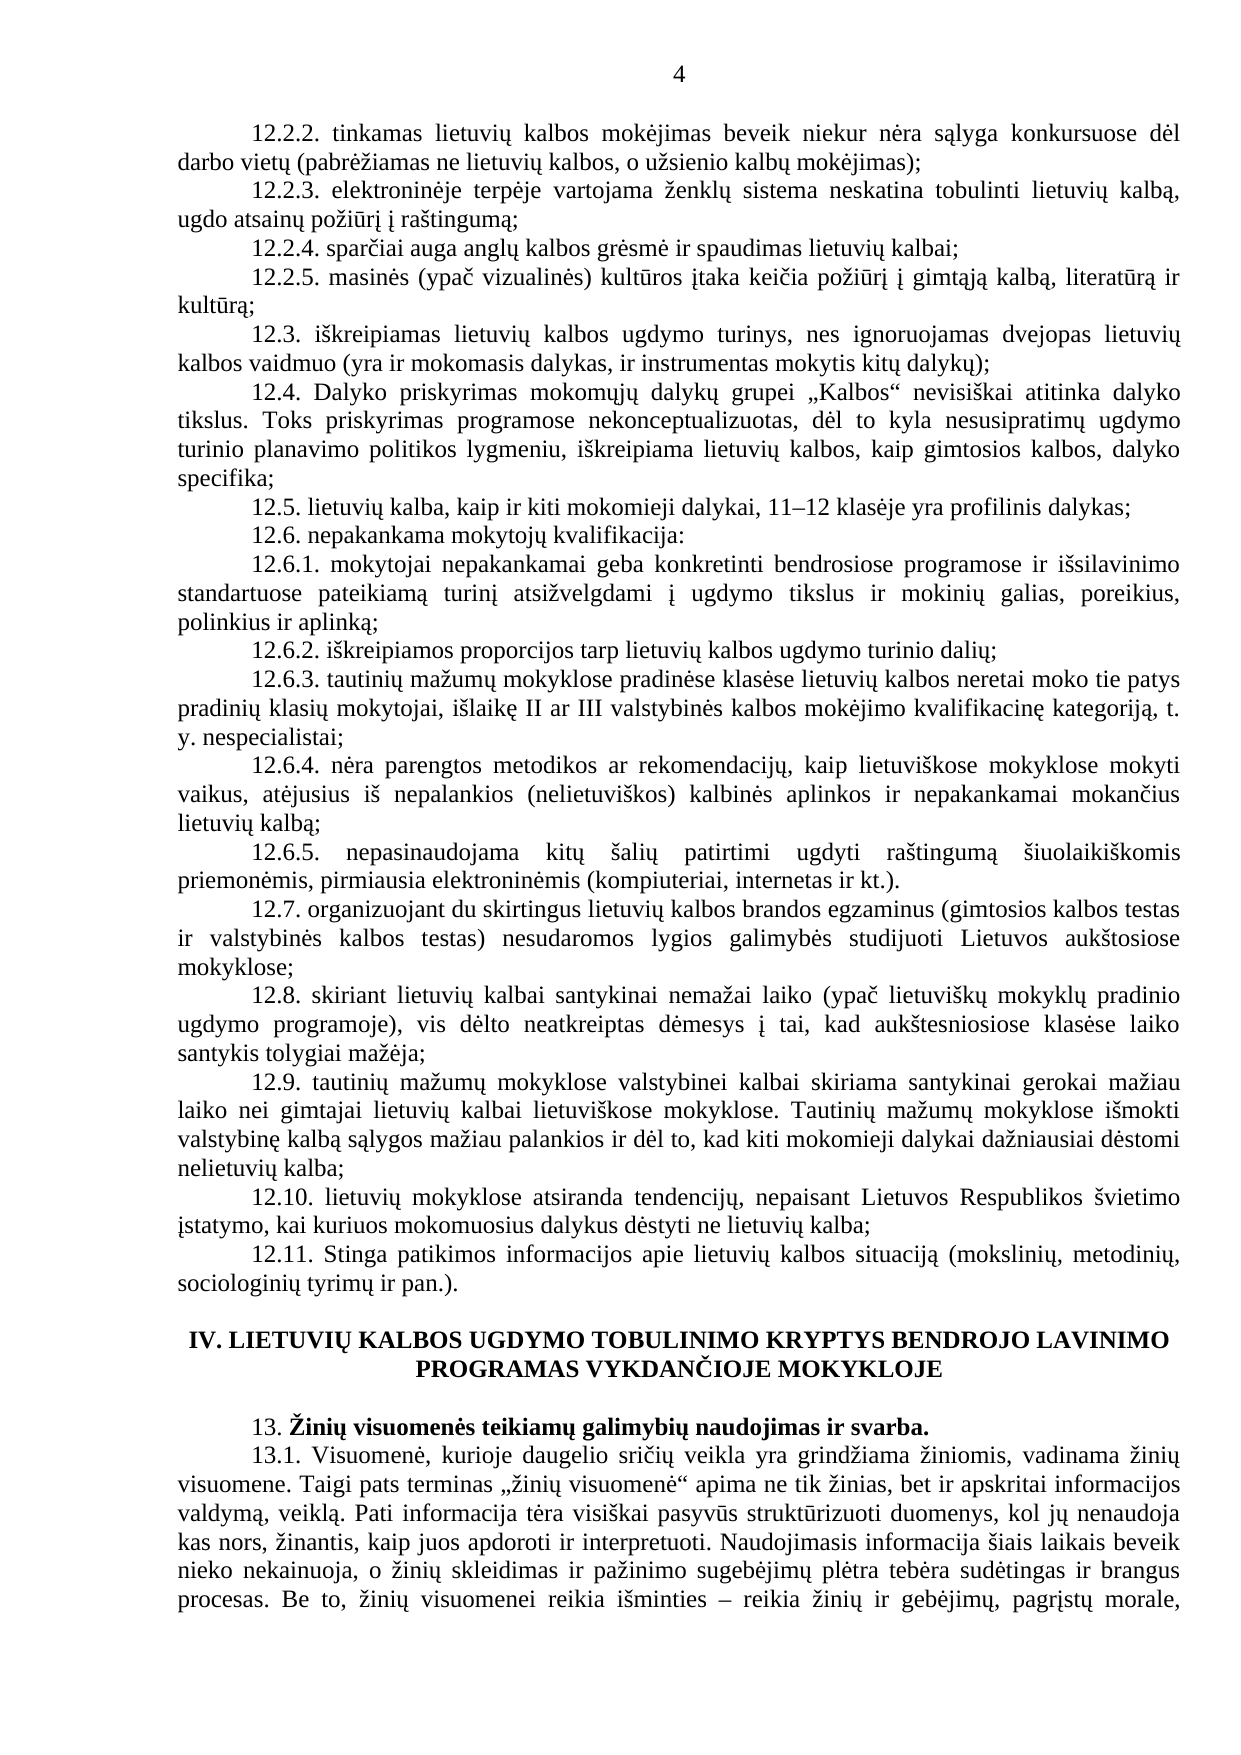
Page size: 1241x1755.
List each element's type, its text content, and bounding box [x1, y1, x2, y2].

text 12.2.5. masinės (ypač vizualinės) kultūros įtaka keičia požiūrį į gimtąją kalbą, literatūrą ir kultūrą; [177, 262, 1181, 319]
text 12.6.3. tautinių mažumų mokyklose pradinėse klasėse lietuvių kalbos neretai moko tie patys pradinių klasių mokytojai, išlaikę II ar III valstybinės kalbos mokėjimo kvalifikacinę kategoriją, t. y. nespecialistai; [177, 664, 1181, 751]
text 12.5. lietuvių kalba, kaip ir kiti mokomieji dalykai, 11–12 klasėje yra profilinis dalykas; [177, 492, 1181, 521]
text 12.2.4. sparčiai auga anglų kalbos grėsmė ir spaudimas lietuvių kalbai; [177, 233, 1181, 262]
text 12.11. Stinga patikimos informacijos apie lietuvių kalbos situaciją (mokslinių, metodinių, sociologinių tyrimų ir pan.). [177, 1239, 1181, 1297]
text 12.2.3. elektroninėje terpėje vartojama ženklų sistema neskatina tobulinti lietuvių kalbą, ugdo atsainų požiūrį į raštingumą; [177, 176, 1181, 233]
text 12.6.5. nepasinaudojama kitų šalių patirtimi ugdyti raštingumą šiuolaikiškomis priemonėmis, pirmiausia elektroninėmis (kompiuteriai, internetas ir kt.). [177, 837, 1181, 894]
text 12.6.2. iškreipiamos proporcijos tarp lietuvių kalbos ugdymo turinio dalių; [177, 636, 1181, 664]
text 12.10. lietuvių mokyklose atsiranda tendencijų, nepaisant Lietuvos Respublikos švietimo įstatymo, kai kuriuos mokomuosius dalykus dėstyti ne lietuvių kalba; [177, 1182, 1181, 1239]
text 12.6.4. nėra parengtos metodikos ar rekomendacijų, kaip lietuviškose mokyklose mokyti vaikus, atėjusius iš nepalankios (nelietuviškos) kalbinės aplinkos ir nepakankamai mokančius lietuvių kalbą; [177, 751, 1181, 837]
text 12.8. skiriant lietuvių kalbai santykinai nemažai laiko (ypač lietuviškų mokyklų pradinio ugdymo programoje), vis dėlto neatkreiptas dėmesys į tai, kad aukštesniosiose klasėse laiko santykis tolygiai mažėja; [177, 981, 1181, 1067]
text 12.9. tautinių mažumų mokyklose valstybinei kalbai skiriama santykinai gerokai mažiau laiko nei gimtajai lietuvių kalbai lietuviškose mokyklose. Tautinių mažumų mokyklose išmokti valstybinę kalbą sąlygos mažiau palankios ir dėl to, kad kiti mokomieji dalykai dažniausiai dėstomi nelietuvių kalba; [177, 1067, 1181, 1182]
text IV. LIETUVIŲ KALBOS UGDYMO TOBULINIMO KRYPTYS BENDROJO LAVINIMO PROGRAMAS VYKDANČIOJE MOKYKLOJE [177, 1326, 1181, 1383]
text 12.6. nepakankama mokytojų kvalifikacija: [177, 521, 1181, 549]
text 12.3. iškreipiamas lietuvių kalbos ugdymo turinys, nes ignoruojamas dvejopas lietuvių kalbos vaidmuo (yra ir mokomasis dalykas, ir instrumentas mokytis kitų dalykų); [177, 319, 1181, 377]
text 12.4. Dalyko priskyrimas mokomųjų dalykų grupei „Kalbos“ nevisiškai atitinka dalyko tikslus. Toks priskyrimas programose nekonceptualizuotas, dėl to kyla nesusipratimų ugdymo turinio planavimo politikos lygmeniu, iškreipiama lietuvių kalbos, kaip gimtosios kalbos, dalyko specifika; [177, 377, 1181, 492]
text 13.1. Visuomenė, kurioje daugelio sričių veikla yra grindžiama žiniomis, vadinama žinių visuomene. Taigi pats terminas „žinių visuomenė“ apima ne tik žinias, bet ir apskritai informacijos valdymą, veiklą. Pati informacija tėra visiškai pasyvūs struktūrizuoti duomenys, kol jų nenaudoja kas nors, žinantis, kaip juos apdoroti ir interpretuoti. Naudojimasis informacija šiais laikais beveik nieko nekainuoja, o žinių skleidimas ir pažinimo sugebėjimų plėtra tebėra sudėtingas ir brangus procesas. Be to, žinių visuomenei reikia išminties – reikia žinių ir gebėjimų, pagrįstų morale, [177, 1441, 1181, 1613]
text 12.7. organizuojant du skirtingus lietuvių kalbos brandos egzaminus (gimtosios kalbos testas ir valstybinės kalbos testas) nesudaromos lygios galimybės studijuoti Lietuvos aukštosiose mokyklose; [177, 894, 1181, 981]
text 12.6.1. mokytojai nepakankamai geba konkretinti bendrosiose programose ir išsilavinimo standartuose pateikiamą turinį atsižvelgdami į ugdymo tikslus ir mokinių galias, poreikius, polinkius ir aplinką; [177, 549, 1181, 636]
text 12.2.2. tinkamas lietuvių kalbos mokėjimas beveik niekur nėra sąlyga konkursuose dėl darbo vietų (pabrėžiamas ne lietuvių kalbos, o užsienio kalbų mokėjimas); [177, 118, 1181, 176]
text 13. Žinių visuomenės teikiamų galimybių naudojimas ir svarba. [177, 1412, 1181, 1441]
